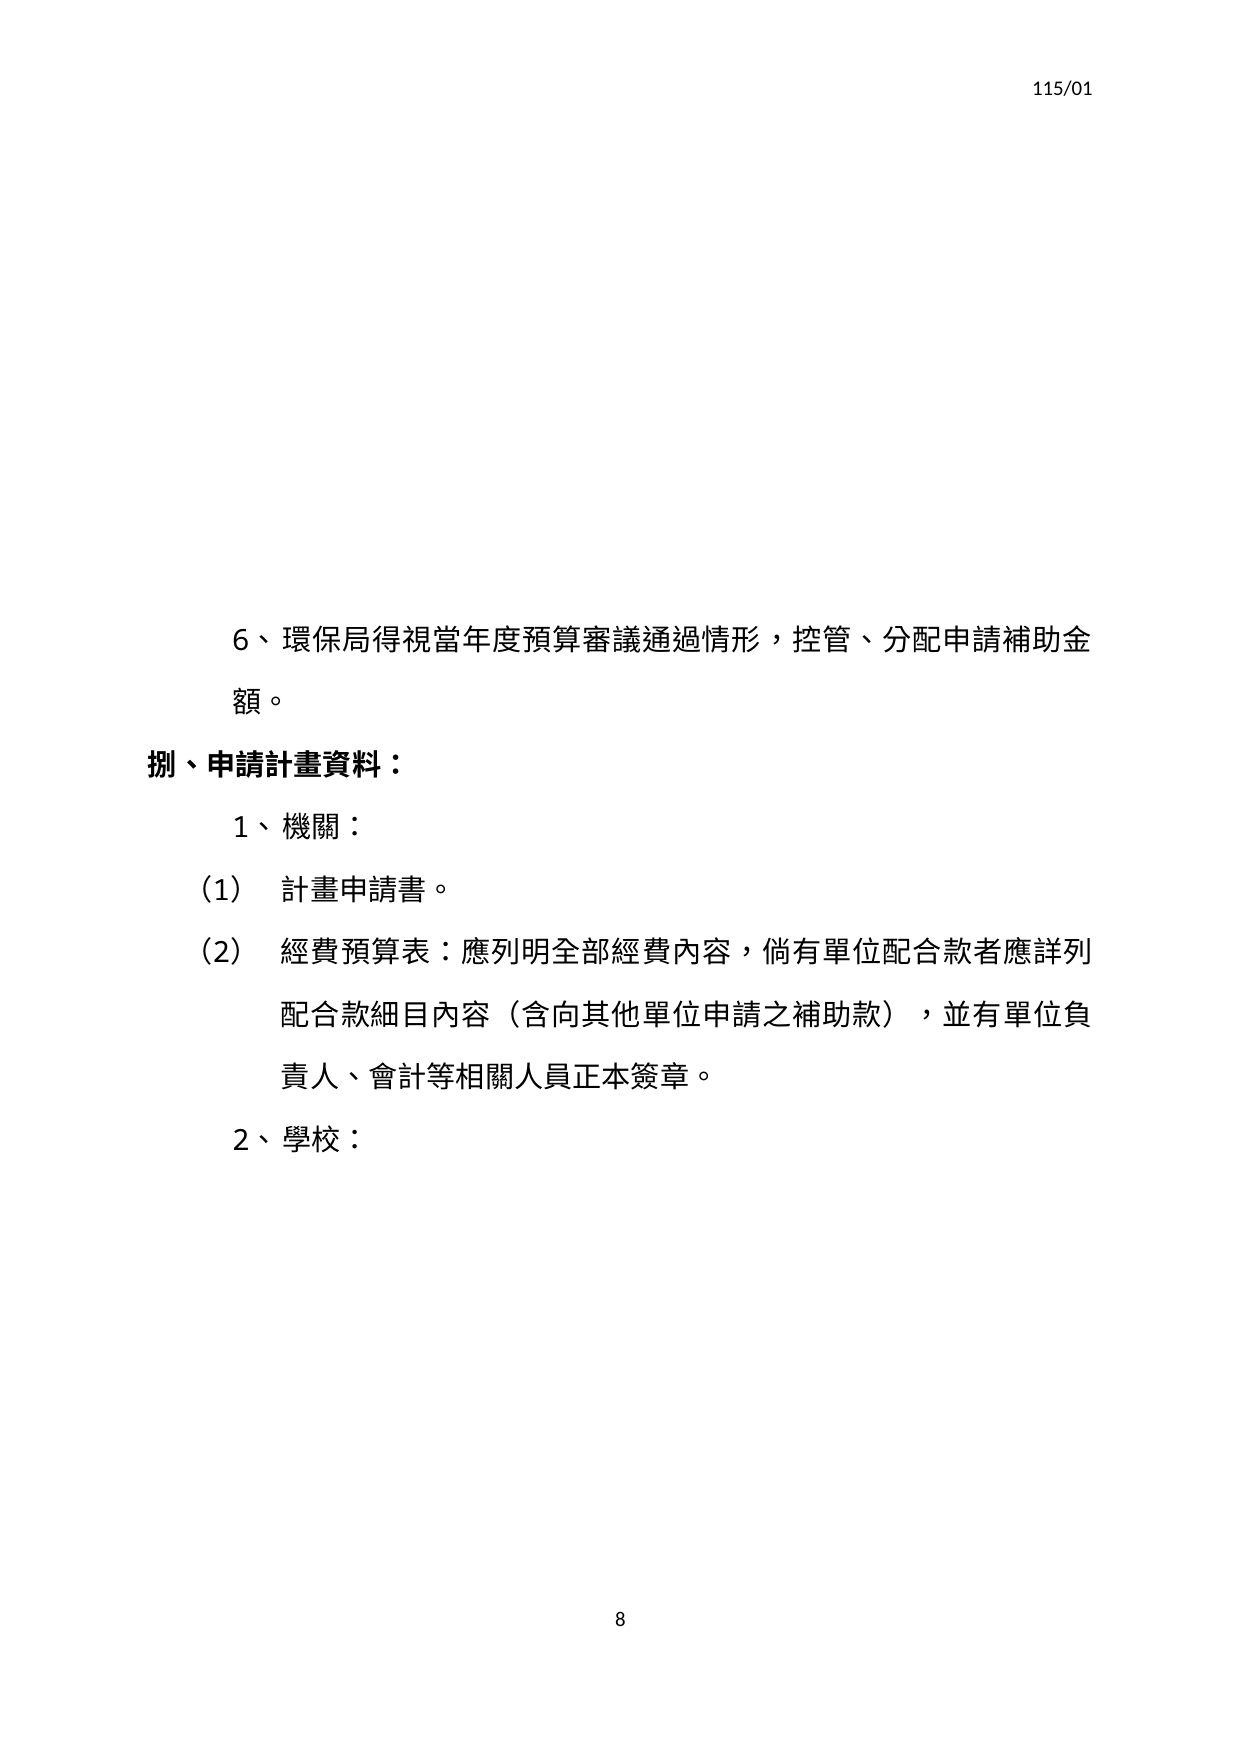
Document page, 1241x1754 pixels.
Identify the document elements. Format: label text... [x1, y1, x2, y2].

list 環保局得視當年度預算審議通過情形，控管、分配申請補助金額。 [232, 596, 1092, 721]
list 經費預算表：應列明全部經費內容，倘有單位配合款者應詳列配合款細目內容（含向其他單位申請之補助款），並有單位負責人、會計等相關人員正本簽章。 [183, 908, 1092, 1096]
list 機關： [232, 783, 1092, 846]
text 捌、申請計畫資料： [148, 721, 1092, 783]
list 學校： [232, 1096, 1092, 1158]
list 計畫申請書。 [183, 846, 1092, 908]
